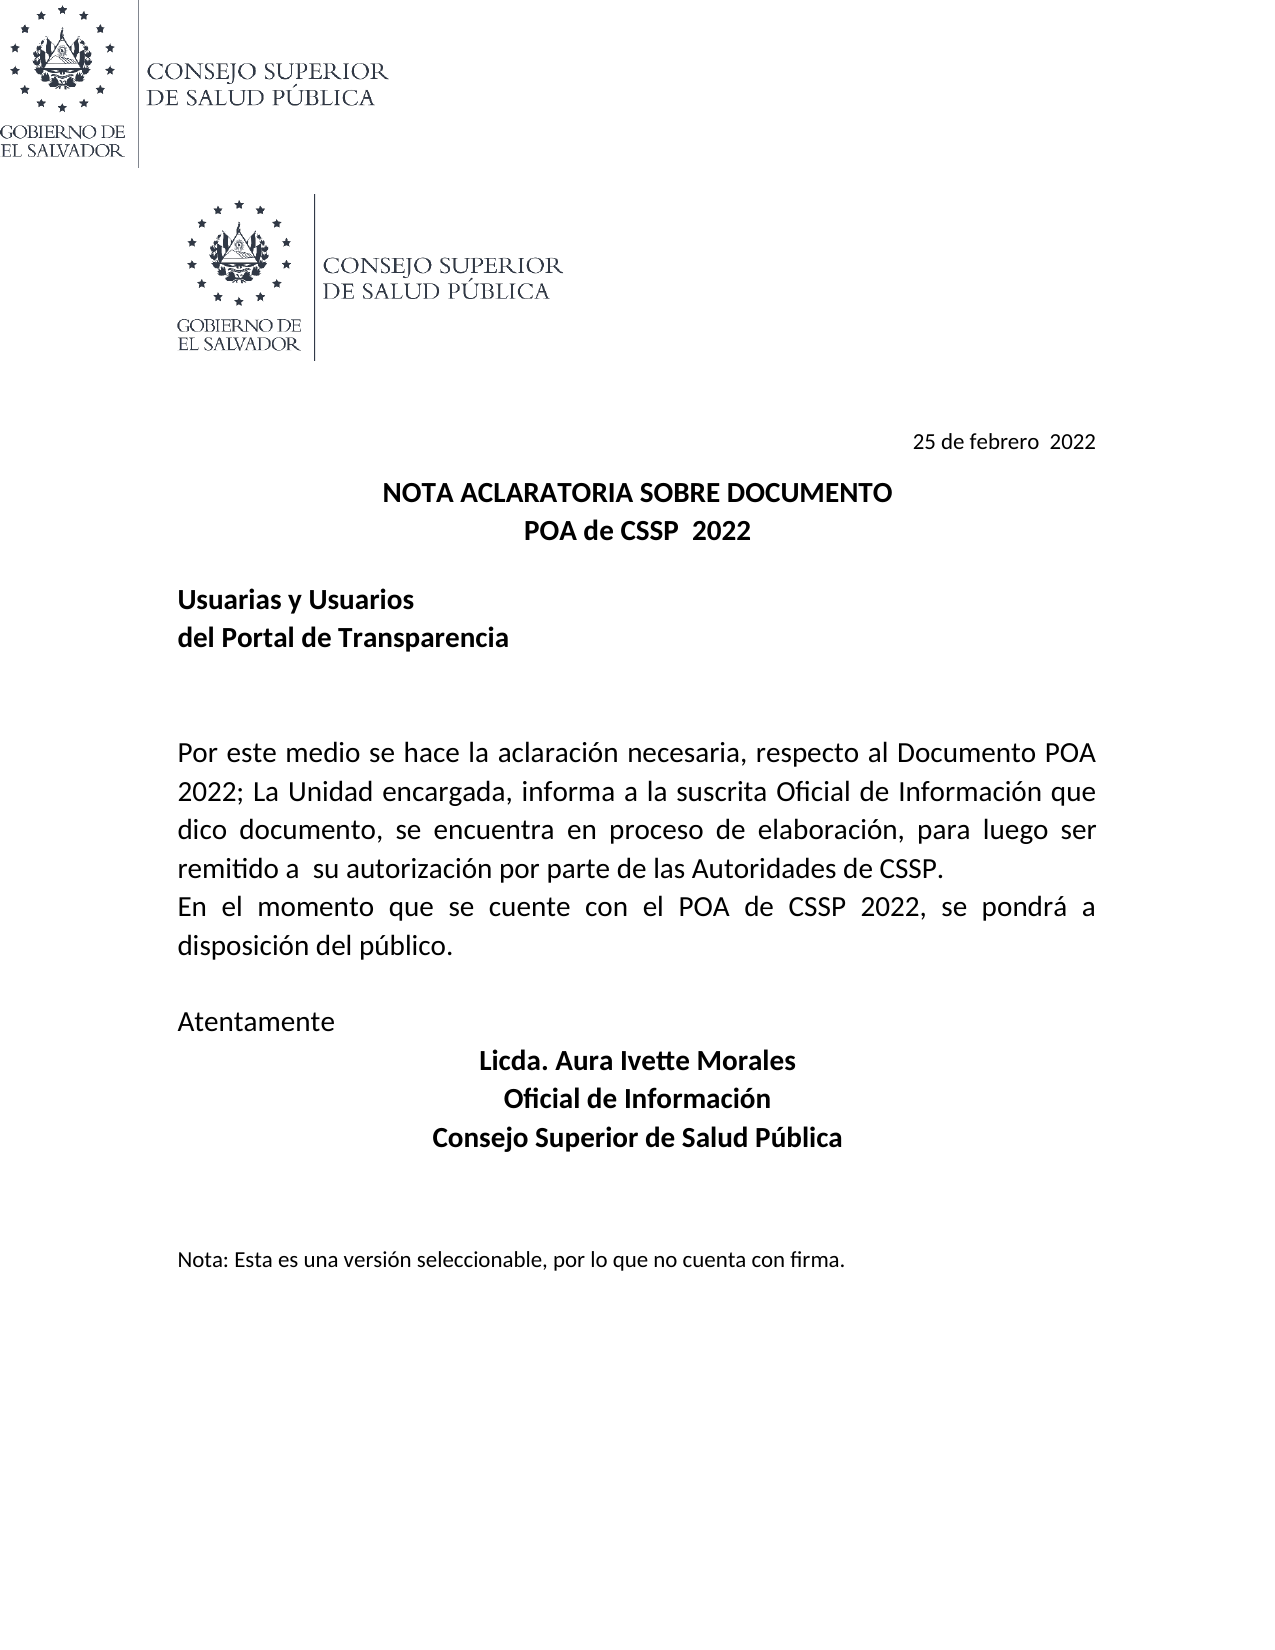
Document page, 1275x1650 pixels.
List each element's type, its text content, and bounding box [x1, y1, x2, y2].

text Atentamente [177, 1003, 1098, 1039]
text POA de CSSP 2022 [177, 512, 1098, 548]
text Usuarias y Usuarios [177, 581, 1098, 616]
text Consejo Superior de Salud Pública [177, 1119, 1098, 1154]
text Licda. Aura Ivette Morales [177, 1042, 1098, 1078]
text del Portal de Transparencia [177, 619, 1098, 655]
text NOTA ACLARATORIA SOBRE DOCUMENTO [177, 474, 1098, 509]
picture [177, 194, 564, 361]
text Nota: Esta es una versión seleccionable, por lo que no cuenta con firma. [177, 1245, 1098, 1273]
text 25 de febrero 2022 [177, 427, 1098, 455]
picture [0, 0, 389, 168]
text Por este medio se hace la aclaración necesaria, respecto al Documento POA 2022; La Unidad encargada, informa a la suscrita Oficial de Información que dico documento, se encuentra en proceso de elaboración, para luego ser remitido a su autorización por parte de las Autoridades de CSSP. [177, 734, 1098, 885]
text En el momento que se cuente con el POA de CSSP 2022, se pondrá a disposición del público. [177, 888, 1098, 962]
text Oficial de Información [177, 1080, 1098, 1116]
